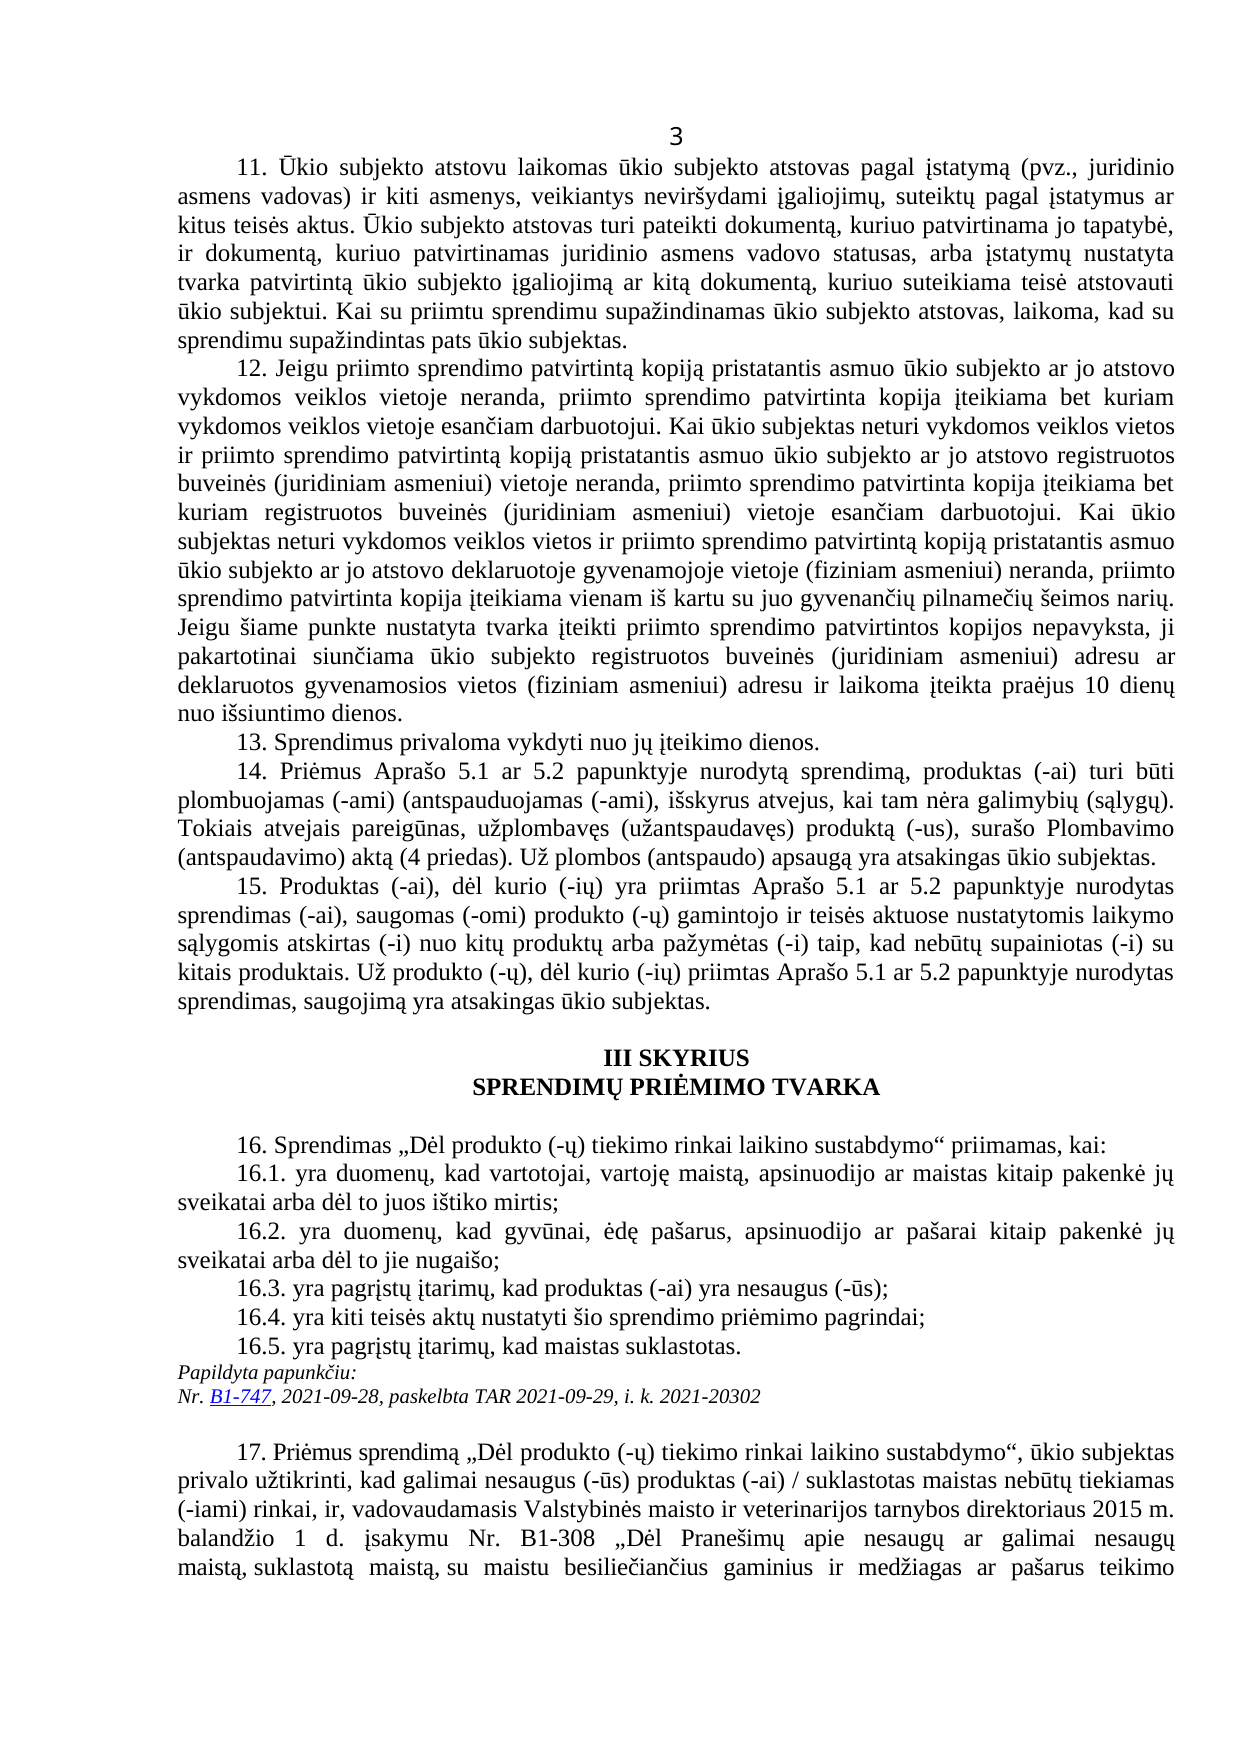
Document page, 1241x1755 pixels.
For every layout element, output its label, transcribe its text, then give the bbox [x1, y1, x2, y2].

text 14. Priėmus Aprašo 5.1 ar 5.2 papunktyje nurodytą sprendimą, produktas (-ai) turi būti plombuojamas (-ami) (antspauduojamas (-ami), išskyrus atvejus, kai tam nėra galimybių (sąlygų). Tokiais atvejais pareigūnas, užplombavęs (užantspaudavęs) produktą (-us), surašo Plombavimo (antspaudavimo) aktą (4 priedas). Už plombos (antspaudo) apsaugą yra atsakingas ūkio subjektas. [177, 756, 1175, 871]
text SPRENDIMŲ PRIĖMIMO TVARKA [177, 1072, 1175, 1101]
text 16.5. yra pagrįstų įtarimų, kad maistas suklastotas. [177, 1331, 1175, 1360]
subtitle III Skyrius [177, 1043, 1175, 1072]
text 16.4. yra kiti teisės aktų nustatyti šio sprendimo priėmimo pagrindai; [177, 1302, 1175, 1331]
text 16.1. yra duomenų, kad vartotojai, vartoję maistą, apsinuodijo ar maistas kitaip pakenkė jų sveikatai arba dėl to juos ištiko mirtis; [177, 1158, 1175, 1216]
text 16. Sprendimas „Dėl produkto (-ų) tiekimo rinkai laikino sustabdymo“ priimamas, kai: [177, 1130, 1175, 1158]
text Papildyta papunkčiu: [177, 1360, 1175, 1384]
text 12. Jeigu priimto sprendimo patvirtintą kopiją pristatantis asmuo ūkio subjekto ar jo atstovo vykdomos veiklos vietoje neranda, priimto sprendimo patvirtinta kopija įteikiama bet kuriam vykdomos veiklos vietoje esančiam darbuotojui. Kai ūkio subjektas neturi vykdomos veiklos vietos ir priimto sprendimo patvirtintą kopiją pristatantis asmuo ūkio subjekto ar jo atstovo registruotos buveinės (juridiniam asmeniui) vietoje neranda, priimto sprendimo patvirtinta kopija įteikiama bet kuriam registruotos buveinės (juridiniam asmeniui) vietoje esančiam darbuotojui. Kai ūkio subjektas neturi vykdomos veiklos vietos ir priimto sprendimo patvirtintą kopiją pristatantis asmuo ūkio subjekto ar jo atstovo deklaruotoje gyvenamojoje vietoje (fiziniam asmeniui) neranda, priimto sprendimo patvirtinta kopija įteikiama vienam iš kartu su juo gyvenančių pilnamečių šeimos narių. Jeigu šiame punkte nustatyta tvarka įteikti priimto sprendimo patvirtintos kopijos nepavyksta, ji pakartotinai siunčiama ūkio subjekto registruotos buveinės (juridiniam asmeniui) adresu ar deklaruotos gyvenamosios vietos (fiziniam asmeniui) adresu ir laikoma įteikta praėjus 10 dienų nuo išsiuntimo dienos. [177, 353, 1175, 727]
text 11. Ūkio subjekto atstovu laikomas ūkio subjekto atstovas pagal įstatymą (pvz., juridinio asmens vadovas) ir kiti asmenys, veikiantys neviršydami įgaliojimų, suteiktų pagal įstatymus ar kitus teisės aktus. Ūkio subjekto atstovas turi pateikti dokumentą, kuriuo patvirtinama jo tapatybė, ir dokumentą, kuriuo patvirtinamas juridinio asmens vadovo statusas, arba įstatymų nustatyta tvarka patvirtintą ūkio subjekto įgaliojimą ar kitą dokumentą, kuriuo suteikiama teisė atstovauti ūkio subjektui. Kai su priimtu sprendimu supažindinamas ūkio subjekto atstovas, laikoma, kad su sprendimu supažindintas pats ūkio subjektas. [177, 152, 1175, 353]
text 16.3. yra pagrįstų įtarimų, kad produktas (-ai) yra nesaugus (-ūs); [177, 1273, 1175, 1302]
text 16.2. yra duomenų, kad gyvūnai, ėdę pašarus, apsinuodijo ar pašarai kitaip pakenkė jų sveikatai arba dėl to jie nugaišo; [177, 1216, 1175, 1273]
text 15. Produktas (-ai), dėl kurio (-ių) yra priimtas Aprašo 5.1 ar 5.2 papunktyje nurodytas sprendimas (-ai), saugomas (-omi) produkto (-ų) gamintojo ir teisės aktuose nustatytomis laikymo sąlygomis atskirtas (-i) nuo kitų produktų arba pažymėtas (-i) taip, kad nebūtų supainiotas (-i) su kitais produktais. Už produkto (-ų), dėl kurio (-ių) priimtas Aprašo 5.1 ar 5.2 papunktyje nurodytas sprendimas, saugojimą yra atsakingas ūkio subjektas. [177, 871, 1175, 1015]
text Nr. B1-747, 2021-09-28, paskelbta TAR 2021-09-29, i. k. 2021-20302 [177, 1384, 1175, 1408]
text 17. Priėmus sprendimą „Dėl produkto (-ų) tiekimo rinkai laikino sustabdymo“, ūkio subjektas privalo užtikrinti, kad galimai nesaugus (-ūs) produktas (-ai) / suklastotas maistas nebūtų tiekiamas (-iami) rinkai, ir, vadovaudamasis Valstybinės maisto ir veterinarijos tarnybos direktoriaus 2015 m. balandžio 1 d. įsakymu Nr. B1-308 „Dėl Pranešimų apie nesaugų ar galimai nesaugų maistą, suklastotą maistą, su maistu besiliečiančius gaminius ir medžiagas ar pašarus teikimo [177, 1437, 1175, 1580]
text 13. Sprendimus privaloma vykdyti nuo jų įteikimo dienos. [177, 727, 1175, 756]
